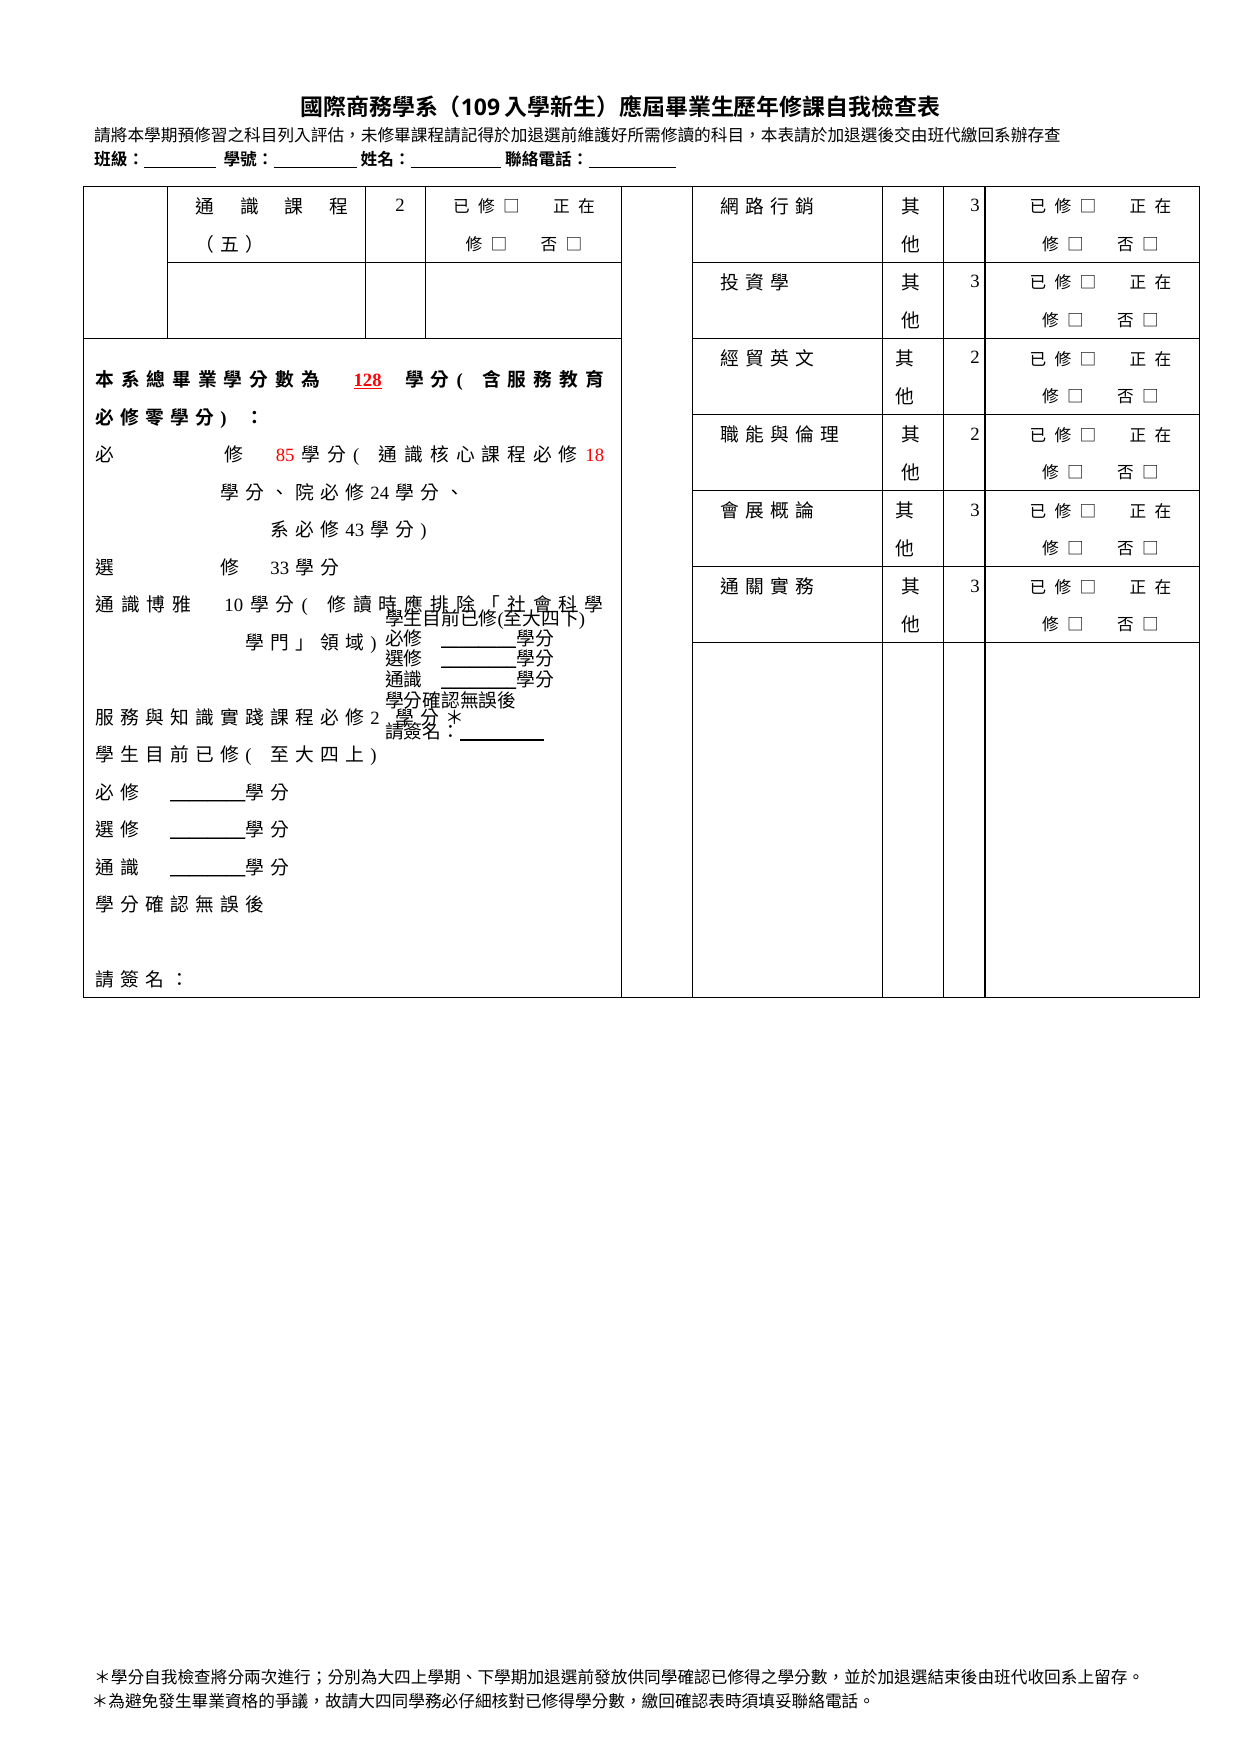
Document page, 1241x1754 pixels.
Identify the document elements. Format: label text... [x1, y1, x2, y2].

table_cell 2 [944, 339, 984, 414]
table_cell 其他 [883, 415, 943, 490]
table_cell [986, 643, 1199, 997]
table_cell 網路行銷 [693, 187, 882, 262]
table_cell 2 [944, 415, 984, 490]
table_cell 3 [944, 567, 984, 642]
table_cell 職能與倫理 [693, 415, 882, 490]
table_cell 本系總畢業學分數為 128 學分(含服務教育必修零學分)： 必 修 85學分(通識核心課程必修18學分、院必修24學分、 系必修43學分) 選 修 33學分 通識博雅 10學分(修讀時應排除「社會科學學門」領域) 服務與知識實踐課程必修2學分＊ 學生目前已修(至大四上) 必修 ________學分 選修 ________學分 通識 ________學分 學分確認無誤後 請簽名： [84, 339, 621, 997]
table_cell [693, 643, 882, 997]
table_cell 已修□ 正在修□ 否□ [986, 187, 1199, 262]
table_cell 3 [944, 187, 984, 262]
table_cell [366, 263, 425, 338]
table_cell 通識課程（五） [168, 187, 365, 262]
table_cell 已修□ 正在修□ 否□ [986, 415, 1199, 490]
table_cell 其他 [883, 491, 943, 566]
table_cell 通關實務 [693, 567, 882, 642]
table_cell 其他 [883, 339, 943, 414]
table_cell [883, 643, 943, 997]
table_cell 經貿英文 [693, 339, 882, 414]
table_cell 其他 [883, 187, 943, 262]
table_cell 3 [944, 491, 984, 566]
table_cell 已修□ 正在修□ 否□ [986, 263, 1199, 338]
table_cell 已修□ 正在修□ 否□ [986, 567, 1199, 642]
table_cell 已修□ 正在修□ 否□ [426, 187, 621, 262]
table_cell 3 [944, 263, 984, 338]
table_cell 其他 [883, 263, 943, 338]
table_cell 2 [366, 187, 425, 262]
table_cell 其他 [883, 567, 943, 642]
table_cell 會展概論 [693, 491, 882, 566]
table_cell [944, 643, 984, 997]
table_cell [426, 263, 621, 338]
table_cell 已修□ 正在修□ 否□ [986, 491, 1199, 566]
table_cell 投資學 [693, 263, 882, 338]
table_cell 已修□ 正在修□ 否□ [986, 339, 1199, 414]
table_cell [168, 263, 365, 338]
